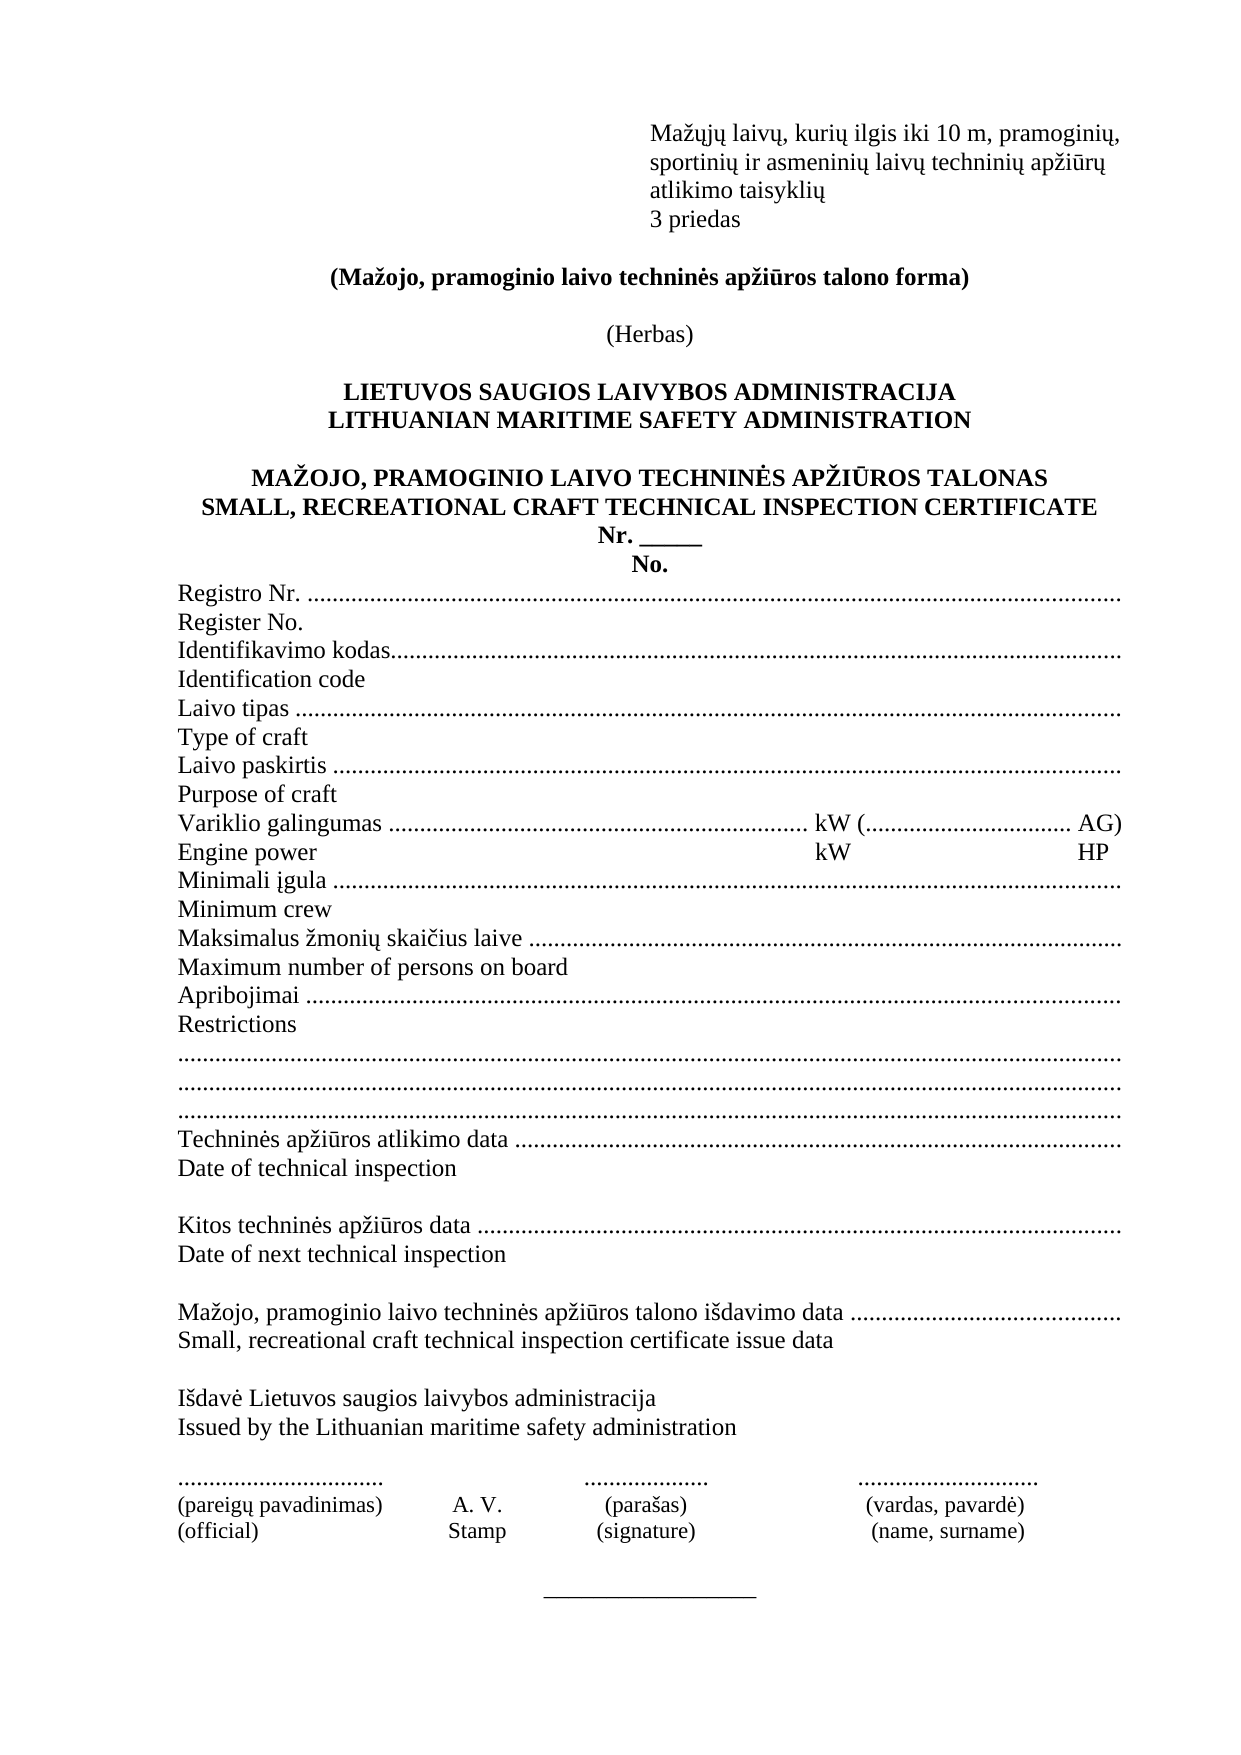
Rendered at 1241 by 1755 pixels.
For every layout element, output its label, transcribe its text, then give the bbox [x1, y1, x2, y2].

text Minimum crew [177, 894, 1122, 923]
text Mažojo, pramoginio laivo techninės apžiūros talono išdavimo data [177, 1297, 1122, 1326]
text Registro Nr. [177, 578, 1122, 607]
text . [177, 1067, 1122, 1096]
text Identification code [177, 664, 1122, 693]
text Date of next technical inspection [177, 1239, 1122, 1268]
text _________________ [177, 1572, 1122, 1601]
text Date of technical inspection [177, 1153, 1122, 1182]
text . [177, 1096, 1122, 1124]
text Mažųjų laivų, kurių ilgis iki 10 m, pramoginių, [650, 118, 1122, 147]
text Maximum number of persons on board [177, 952, 1122, 981]
text Kitos techninės apžiūros data [177, 1211, 1122, 1239]
text Minimali įgula [177, 866, 1122, 894]
text Small, recreational craft technical inspection certificate issue data [177, 1326, 1122, 1354]
text Išdavė Lietuvos saugios laivybos administracija [177, 1383, 1122, 1412]
text Issued by the Lithuanian maritime safety administration [177, 1412, 1122, 1441]
text 3 priedas [649, 204, 1122, 233]
text Register No. [177, 607, 1122, 636]
text (official) Stamp (signature) (name, surname) [177, 1517, 1122, 1544]
text Nr. _____ [177, 521, 1122, 549]
text Techninės apžiūros atlikimo data [177, 1124, 1122, 1153]
text (Herbas) [177, 319, 1122, 348]
text SMALL, RECREATIONAL CRAFT TECHNICAL INSPECTION CERTIFICATE [177, 492, 1122, 521]
text (Mažojo, pramoginio laivo techninės apžiūros talono forma) [177, 262, 1122, 291]
text Engine power kW HP [177, 837, 1122, 866]
text Apribojimai [177, 981, 1122, 1009]
text Laivo tipas [177, 693, 1122, 722]
text LIETUVOS SAUGIOS LAIVYBOS ADMINISTRACIJA [177, 377, 1122, 406]
text Type of craft [177, 722, 1122, 751]
text (pareigų pavadinimas) A. V. (parašas) (vardas, pavardė) [177, 1491, 1122, 1517]
text Purpose of craft [177, 779, 1122, 808]
text ................................. .................... ............................. [177, 1462, 1122, 1491]
text Laivo paskirtis [177, 751, 1122, 779]
text Maksimalus žmonių skaičius laive [177, 923, 1122, 952]
text No. [177, 549, 1122, 578]
text MAŽOJO, PRAMOGINIO LAIVO TECHNINĖS APŽIŪROS TALONAS [177, 463, 1122, 492]
text Identifikavimo kodas [177, 636, 1122, 664]
text Restrictions [177, 1009, 1122, 1038]
text Variklio galingumas kW (................................. AG) [177, 808, 1122, 837]
text LITHUANIAN MARITIME SAFETY ADMINISTRATION [177, 406, 1122, 434]
text . [177, 1038, 1122, 1067]
text sportinių ir asmeninių laivų techninių apžiūrų atlikimo taisyklių [649, 147, 1122, 204]
